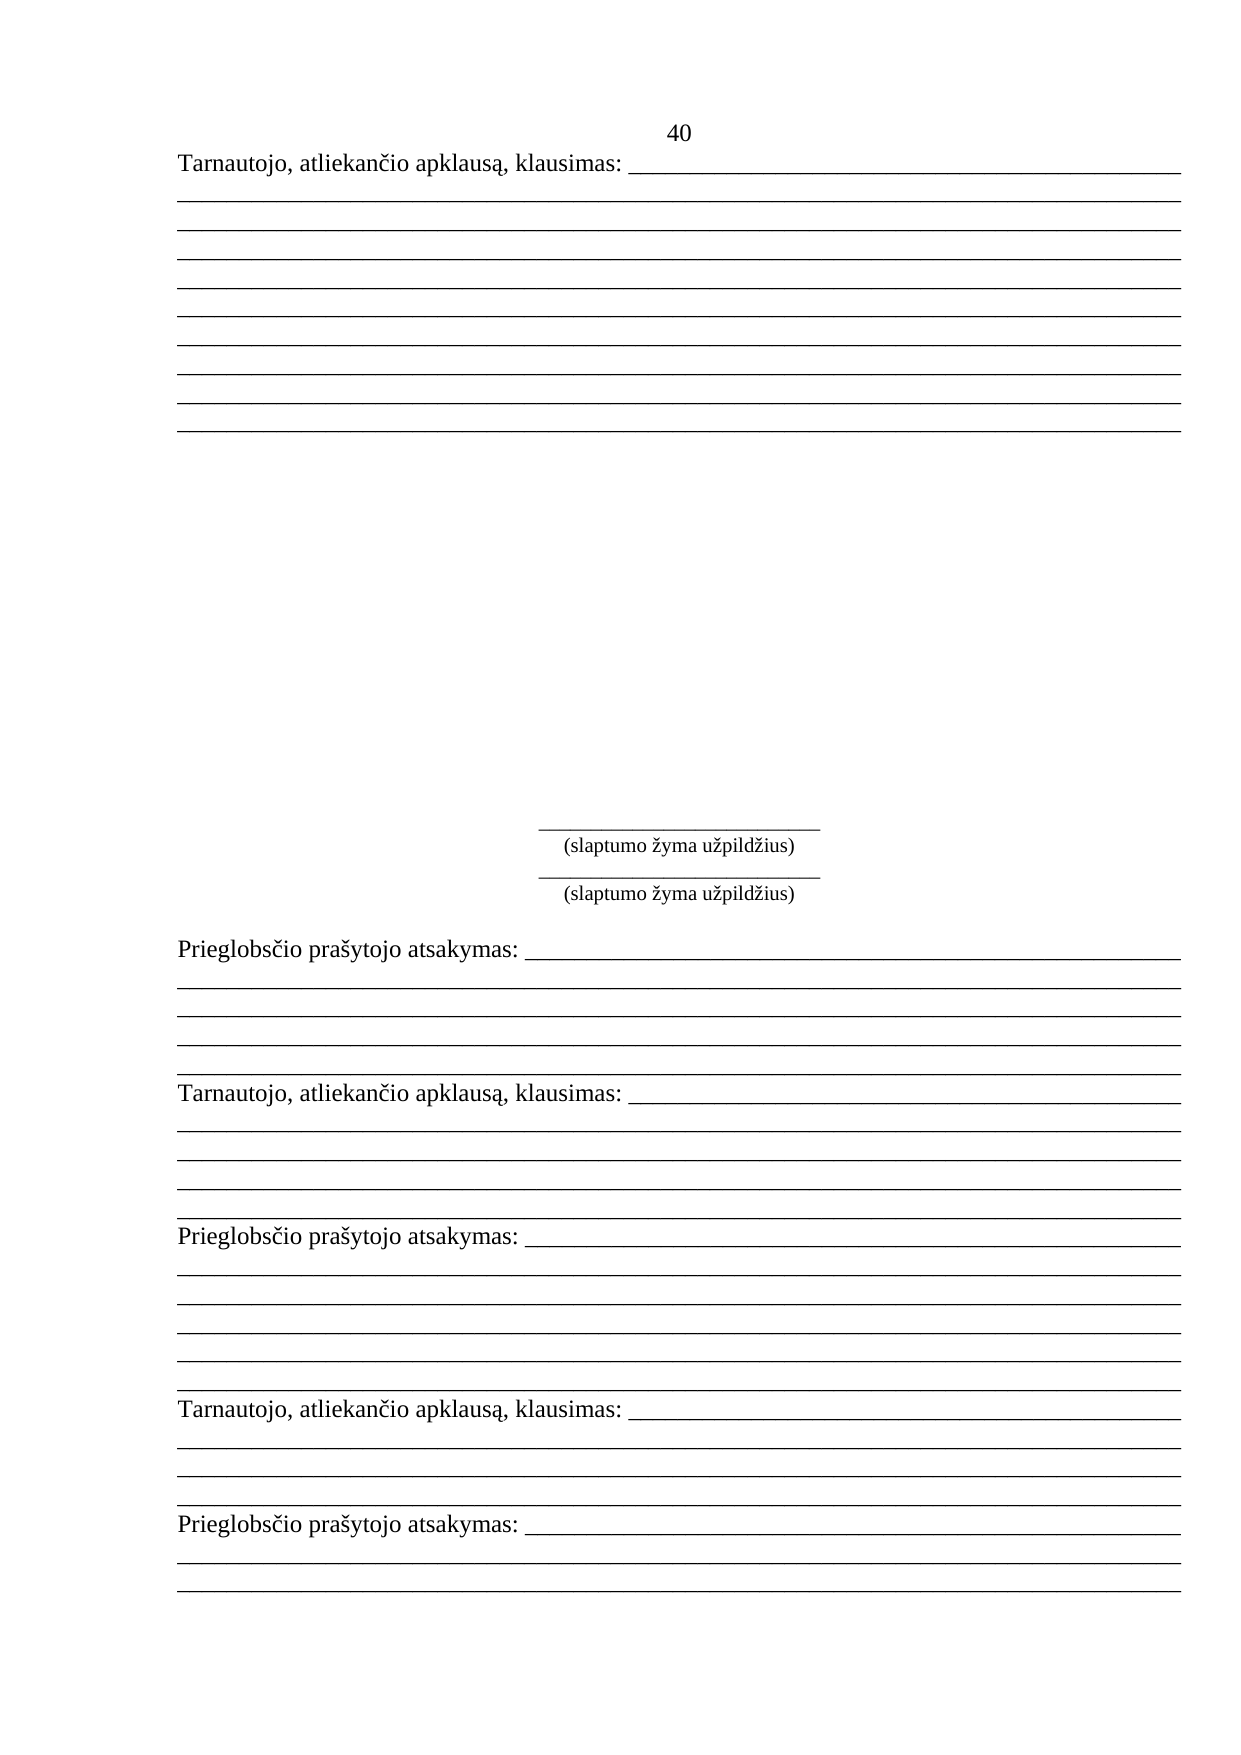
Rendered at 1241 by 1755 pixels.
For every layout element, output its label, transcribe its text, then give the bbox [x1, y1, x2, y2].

text Prieglobsčio prašytojo atsakymas: [177, 934, 1181, 963]
text Tarnautojo, atliekančio apklausą, klausimas: [177, 1394, 1181, 1423]
text ___________________________ [177, 857, 1181, 881]
text Tarnautojo, atliekančio apklausą, klausimas: [177, 1078, 1181, 1106]
text (slaptumo žyma užpildžius) [177, 881, 1181, 905]
text Prieglobsčio prašytojo atsakymas: [177, 1221, 1181, 1250]
text ___________________________ [177, 809, 1181, 833]
text (slaptumo žyma užpildžius) [177, 833, 1181, 857]
text Prieglobsčio prašytojo atsakymas: [177, 1509, 1181, 1538]
text Tarnautojo, atliekančio apklausą, klausimas: [177, 148, 1181, 176]
